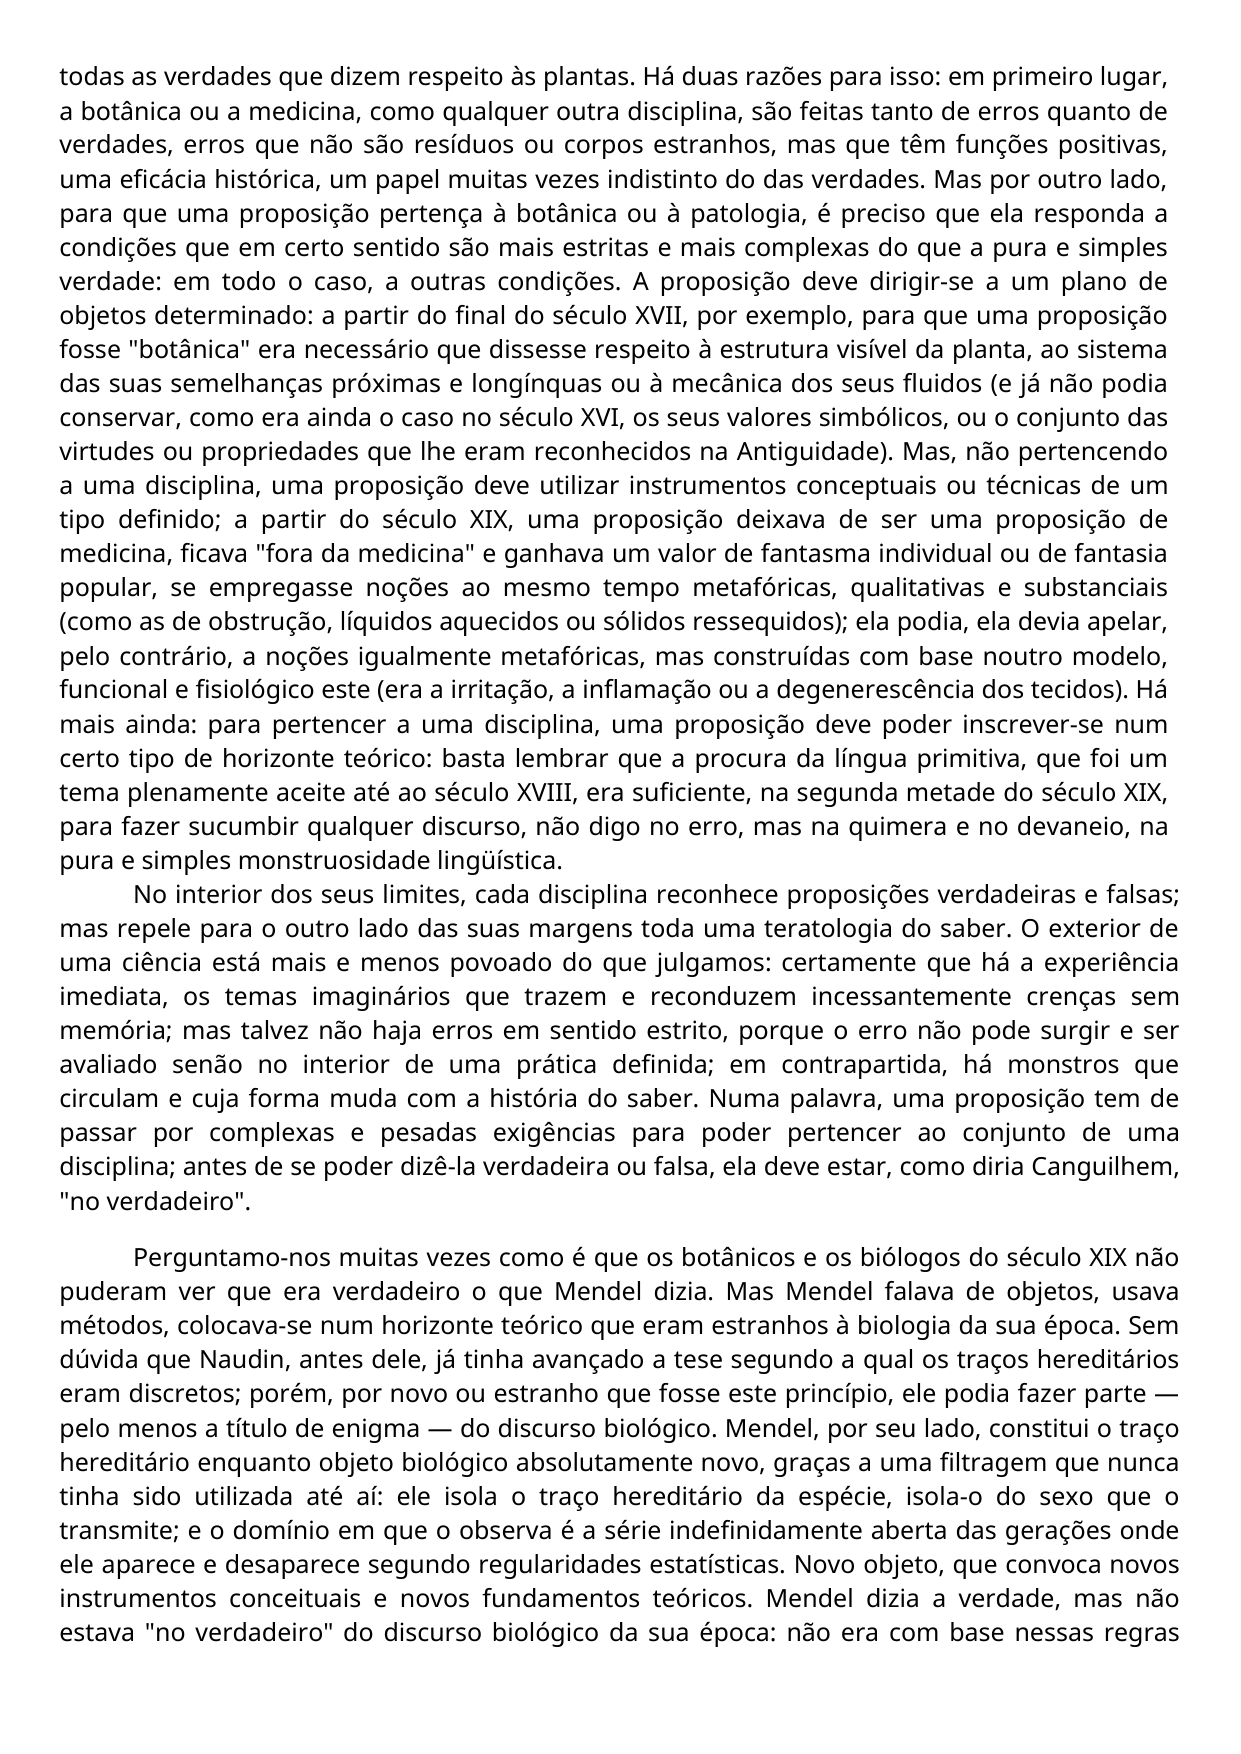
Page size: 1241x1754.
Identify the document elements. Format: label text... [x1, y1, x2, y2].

text Perguntamo-nos muitas vezes como é que os botânicos e os biólogos do século XIX não puderam ver que era verdadeiro o que Mendel dizia. Mas Mendel falava de objetos, usava métodos, colocava-se num horizonte teórico que eram estranhos à biologia da sua época. Sem dúvida que Naudin, antes dele, já tinha avançado a tese segundo a qual os traços hereditários eram discretos; porém, por novo ou estranho que fosse este princípio, ele podia fazer parte — pelo menos a título de enigma — do discurso biológico. Mendel, por seu lado, constitui o traço hereditário enquanto objeto biológico absolutamente novo, graças a uma filtragem que nunca tinha sido utilizada até aí: ele isola o traço hereditário da espécie, isola-o do sexo que o transmite; e o domínio em que o observa é a série indefinidamente aberta das gerações onde ele aparece e desaparece segundo regularidades estatísticas. Novo objeto, que convoca novos instrumentos conceituais e novos fundamentos teóricos. Mendel dizia a verdade, mas não estava "no verdadeiro" do discurso biológico da sua época: não era com base nessas regras [59, 1240, 1181, 1649]
text todas as verdades que dizem respeito às plantas. Há duas razões para isso: em primeiro lugar, a botânica ou a medicina, como qualquer outra disciplina, são feitas tanto de erros quanto de verdades, erros que não são resíduos ou corpos estranhos, mas que têm funções positivas, uma eficácia histórica, um papel muitas vezes indistinto do das verdades. Mas por outro lado, para que uma proposição pertença à botânica ou à patologia, é preciso que ela responda a condições que em certo sentido são mais estritas e mais complexas do que a pura e simples verdade: em todo o caso, a outras condições. A proposição deve dirigir-se a um plano de objetos determinado: a partir do final do século XVII, por exemplo, para que uma proposição fosse "botânica" era necessário que dissesse respeito à estrutura visível da planta, ao sistema das suas semelhanças próximas e longínquas ou à mecânica dos seus fluidos (e já não podia conservar, como era ainda o caso no século XVI, os seus valores simbólicos, ou o conjunto das virtudes ou propriedades que lhe eram reconhecidos na Antiguidade). Mas, não pertencendo a uma disciplina, uma proposição deve utilizar instrumentos conceptuais ou técnicas de um tipo definido; a partir do século XIX, uma proposição deixava de ser uma proposição de medicina, ficava "fora da medicina" e ganhava um valor de fantasma individual ou de fantasia popular, se empregasse noções ao mesmo tempo metafóricas, qualitativas e substanciais (como as de obstrução, líquidos aquecidos ou sólidos ressequidos); ela podia, ela devia apelar, pelo contrário, a noções igualmente metafóricas, mas construídas com base noutro modelo, funcional e fisiológico este (era a irritação, a inflamação ou a degenerescência dos tecidos). Há mais ainda: para pertencer a uma disciplina, uma proposição deve poder inscrever-se num certo tipo de horizonte teórico: basta lembrar que a procura da língua primitiva, que foi um tema plenamente aceite até ao século XVIII, era suficiente, na segunda metade do século XIX, para fazer sucumbir qualquer discurso, não digo no erro, mas na quimera e no devaneio, na pura e simples monstruosidade lingüística. [59, 59, 1170, 877]
text No interior dos seus limites, cada disciplina reconhece proposições verdadeiras e falsas; mas repele para o outro lado das suas margens toda uma teratologia do saber. O exterior de uma ciência está mais e menos povoado do que julgamos: certamente que há a experiência imediata, os temas imaginários que trazem e reconduzem incessantemente crenças sem memória; mas talvez não haja erros em sentido estrito, porque o erro não pode surgir e ser avaliado senão no interior de uma prática definida; em contrapartida, há monstros que circulam e cuja forma muda com a história do saber. Numa palavra, uma proposição tem de passar por complexas e pesadas exigências para poder pertencer ao conjunto de uma disciplina; antes de se poder dizê-la verdadeira ou falsa, ela deve estar, como diria Canguilhem, "no verdadeiro". [59, 877, 1181, 1217]
